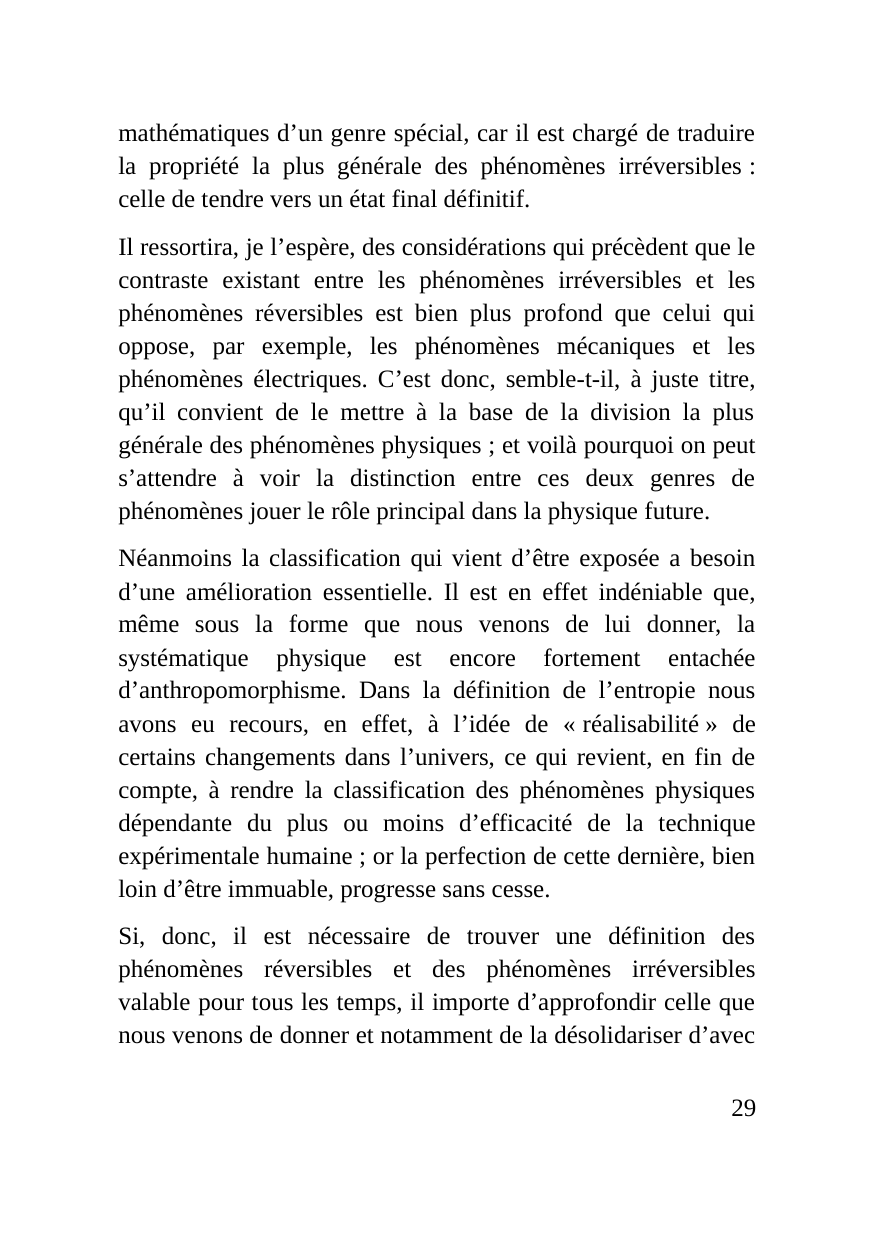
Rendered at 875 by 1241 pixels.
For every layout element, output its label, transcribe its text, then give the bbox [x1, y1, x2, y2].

text Si, donc, il est nécessaire de trouver une définition des phénomènes réversibles et des phénomènes irréversibles valable pour tous les temps, il importe d’approfondir celle que nous venons de donner et notamment de la désolidariser d’avec [118, 921, 756, 1049]
text Il ressortira, je l’espère, des considérations qui précèdent que le contraste existant entre les phénomènes irréversibles et les phénomènes réversibles est bien plus profond que celui qui oppose, par exemple, les phénomènes mécaniques et les phénomènes électriques. C’est donc, semble-t-il, à juste titre, qu’il convient de le mettre à la base de la division la plus générale des phénomènes physiques ; et voilà pourquoi on peut s’attendre à voir la distinction entre ces deux genres de phénomènes jouer le rôle principal dans la physique future. [118, 232, 756, 525]
text mathématiques d’un genre spécial, car il est chargé de traduire la propriété la plus générale des phénomènes irréversibles : celle de tendre vers un état final définitif. [118, 118, 756, 213]
text Néanmoins la classification qui vient d’être exposée a besoin d’une amélioration essentielle. Il est en effet indéniable que, même sous la forme que nous venons de lui donner, la systématique physique est encore fortement entachée d’anthropomorphisme. Dans la définition de l’entropie nous avons eu recours, en effet, à l’idée de « réalisabilité » de certains changements dans l’univers, ce qui revient, en fin de compte, à rendre la classification des phénomènes physiques dépendante du plus ou moins d’efficacité de la technique expérimentale humaine ; or la perfection de cette dernière, bien loin d’être immuable, progresse sans cesse. [118, 543, 756, 902]
